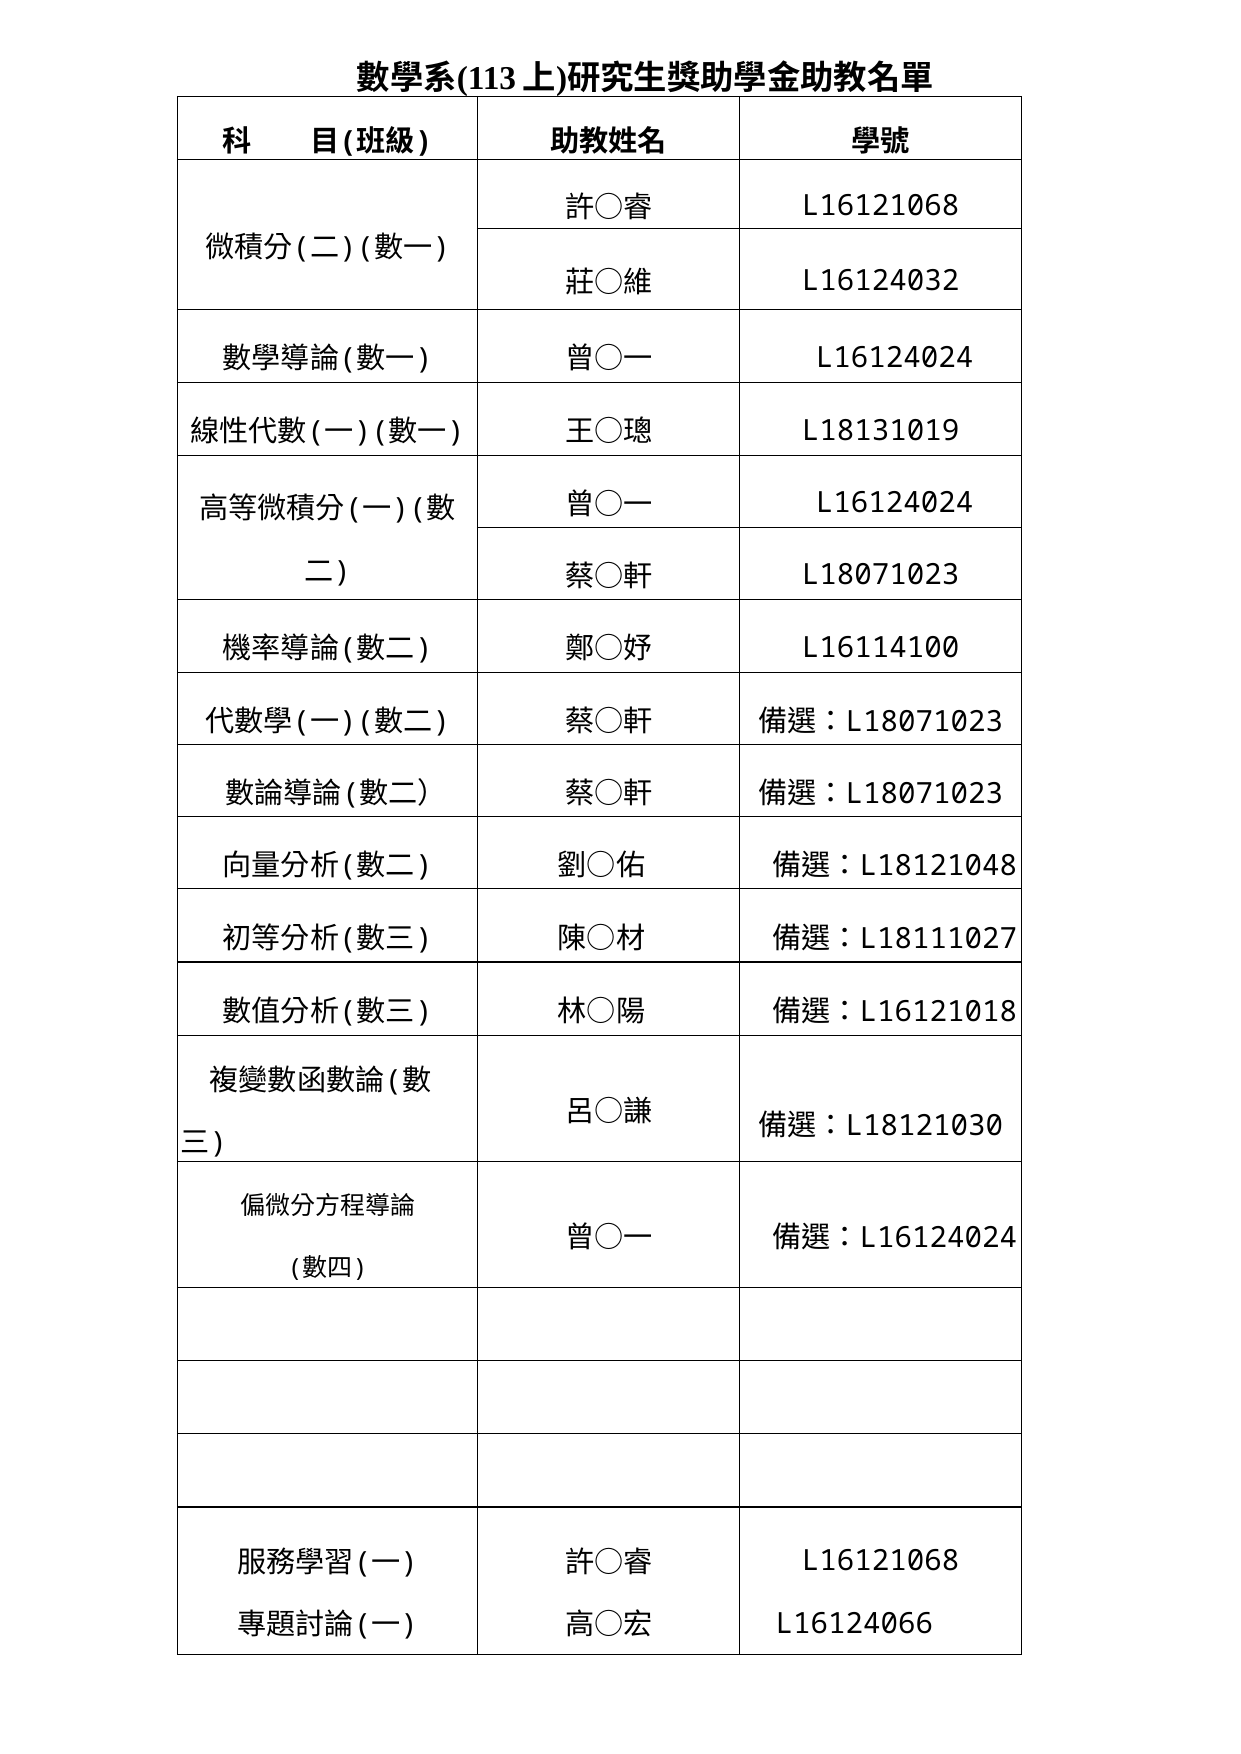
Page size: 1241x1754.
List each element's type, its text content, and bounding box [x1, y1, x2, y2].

table_cell [478, 1434, 739, 1506]
table_cell 許○睿 [478, 160, 739, 228]
table_cell 向量分析(數二) [178, 817, 477, 888]
table_cell 呂○謙 [478, 1036, 739, 1161]
table_cell 許○睿 高○宏 [478, 1508, 739, 1653]
table_header 學號 [740, 97, 1021, 159]
table_cell 備選：L18121048 [740, 817, 1021, 888]
table_cell L16124024 [740, 456, 1021, 527]
table_cell 陳○材 [478, 889, 739, 961]
table_cell 蔡○軒 [478, 745, 739, 816]
table_cell [178, 1361, 477, 1433]
text 數學系(113上)研究生獎助學金助教名單 [177, 33, 1063, 96]
table_cell 數論導論(數二） [178, 745, 477, 816]
table_cell 劉○佑 [478, 817, 739, 888]
table_cell L16121068 [740, 160, 1021, 228]
table_cell 機率導論(數二) [178, 600, 477, 672]
table_cell 王○璁 [478, 383, 739, 454]
table_cell 曾○一 [478, 1162, 739, 1287]
table_cell 服務學習(一) 專題討論(一) [178, 1508, 477, 1653]
table_cell 備選：L18121030 [740, 1036, 1021, 1161]
table_cell 備選：L16121018 [740, 963, 1021, 1034]
table_cell [178, 1288, 477, 1360]
table_cell 林○陽 [478, 963, 739, 1034]
table_cell 代數學(一)(數二) [178, 673, 477, 744]
table_cell L16114100 [740, 600, 1021, 672]
table_cell [740, 1361, 1021, 1433]
table_cell L16124032 [740, 229, 1021, 309]
table_cell 數值分析(數三) [178, 963, 477, 1034]
table_cell 初等分析(數三) [178, 889, 477, 961]
table_cell 線性代數(一)(數一) [178, 383, 477, 454]
table_cell L16124024 [740, 310, 1021, 382]
table_cell 高等微積分(一)(數二) [178, 456, 477, 598]
table_cell [478, 1288, 739, 1360]
table_cell 備選：L16124024 [740, 1162, 1021, 1287]
table_cell [178, 1434, 477, 1506]
table_cell 莊○維 [478, 229, 739, 309]
table_cell L18071023 [740, 528, 1021, 598]
table_cell 曾○一 [478, 456, 739, 527]
table_cell 鄭○妤 [478, 600, 739, 672]
table_cell 微積分(二)(數一) [178, 160, 477, 309]
table_cell L16121068 L16124066 [740, 1508, 1021, 1653]
table_cell [478, 1361, 739, 1433]
table_cell 曾○一 [478, 310, 739, 382]
table_cell L18131019 [740, 383, 1021, 454]
table_cell 蔡○軒 [478, 528, 739, 598]
table_cell 數學導論(數一) [178, 310, 477, 382]
table_cell 偏微分方程導論 (數四) [178, 1162, 477, 1287]
table_cell 複變數函數論(數三) [178, 1036, 477, 1161]
table_cell 備選：L18071023 [740, 673, 1021, 744]
table_cell [740, 1288, 1021, 1360]
table_cell 備選：L18111027 [740, 889, 1021, 961]
table_header 助教姓名 [478, 97, 739, 159]
table_cell [740, 1434, 1021, 1506]
table_header 科 目(班級) [178, 97, 477, 159]
table_cell 蔡○軒 [478, 673, 739, 744]
table_cell 備選：L18071023 [740, 745, 1021, 816]
